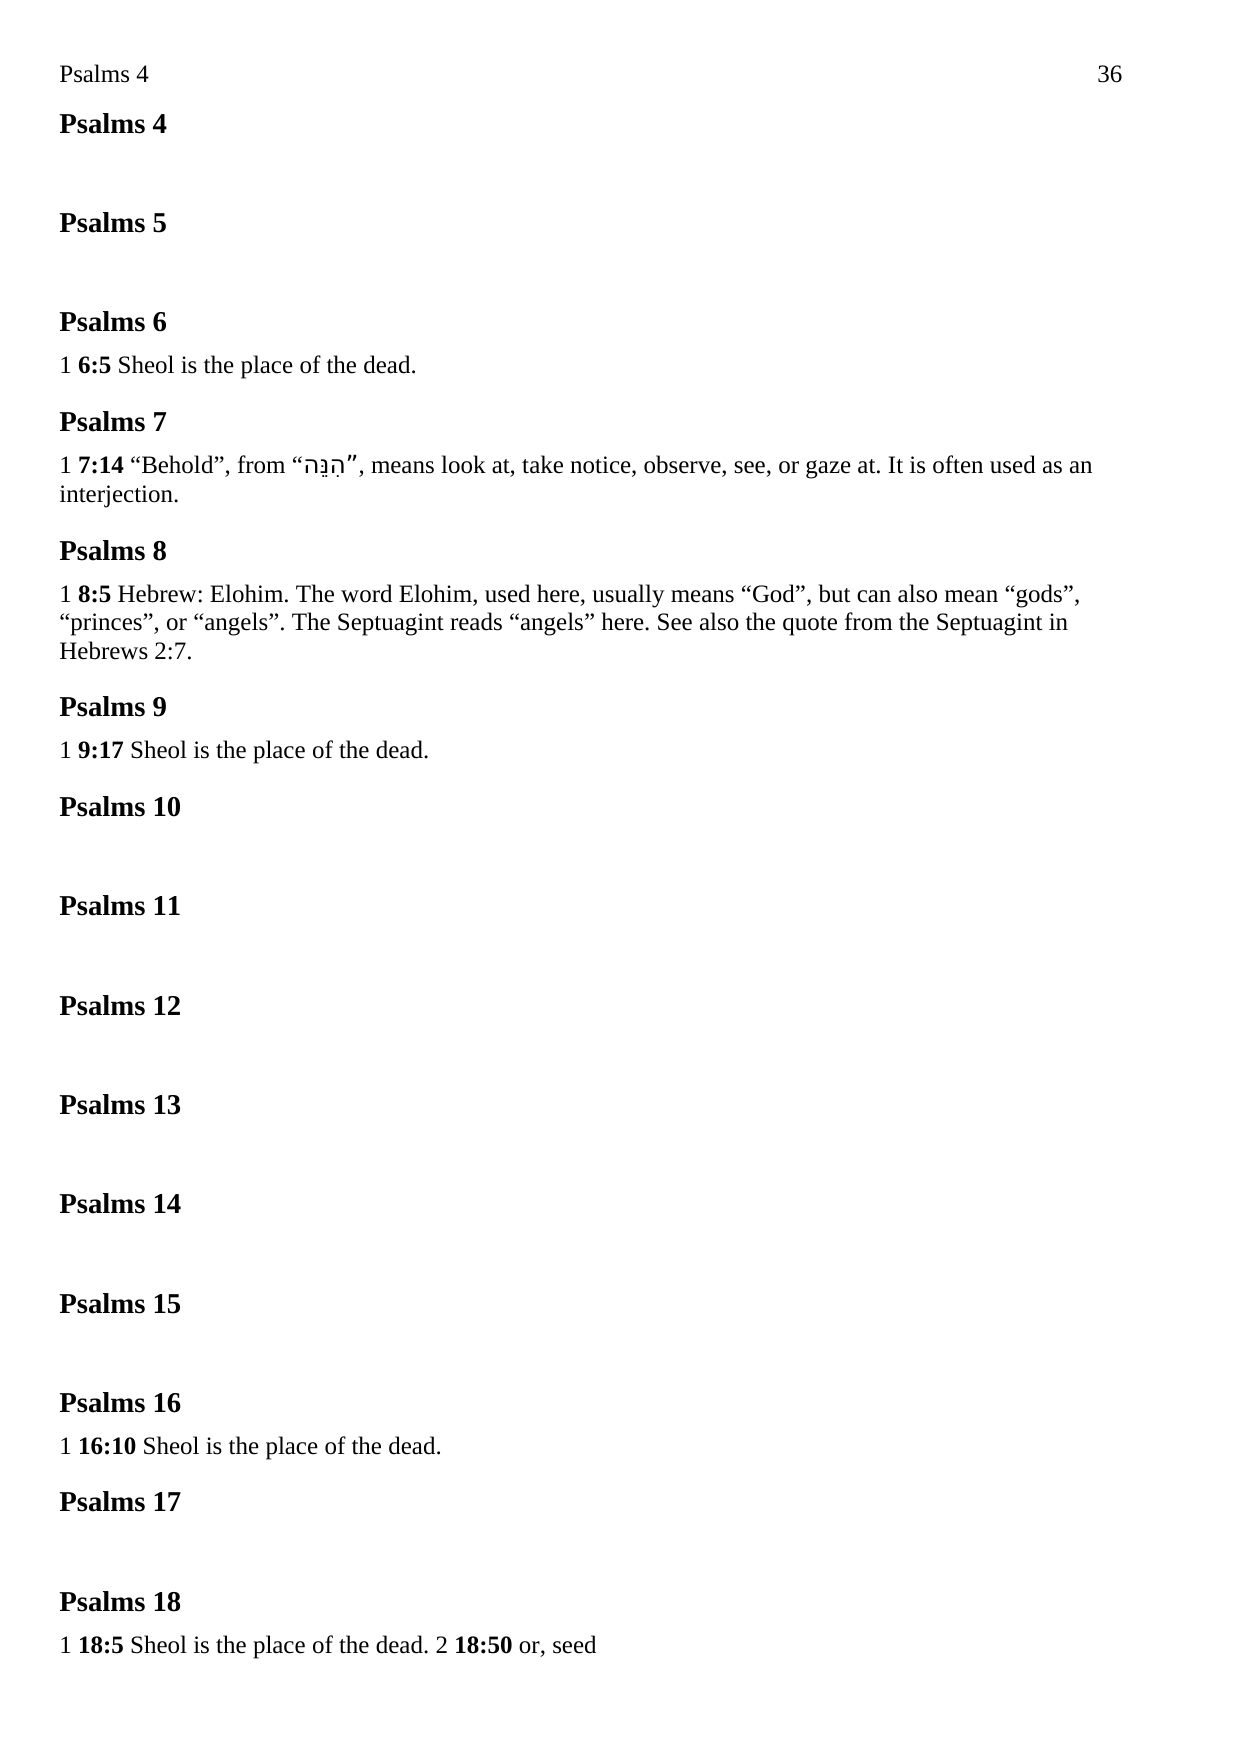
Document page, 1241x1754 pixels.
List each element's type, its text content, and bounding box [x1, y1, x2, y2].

subtitle Psalms 15 [59, 1286, 1122, 1319]
subtitle Psalms 8 [59, 533, 1122, 566]
subtitle Psalms 17 [59, 1485, 1122, 1518]
subtitle Psalms 5 [59, 206, 1122, 239]
text 1 18:5 Sheol is the place of the dead. 2 18:50 or, seed [59, 1630, 1122, 1659]
subtitle Psalms 10 [59, 789, 1122, 822]
text 1 9:17 Sheol is the place of the dead. [59, 736, 1122, 764]
subtitle Psalms 13 [59, 1087, 1122, 1121]
subtitle Psalms 4 [59, 106, 1122, 139]
subtitle Psalms 18 [59, 1584, 1122, 1617]
subtitle Psalms 7 [59, 404, 1122, 437]
subtitle Psalms 11 [59, 889, 1122, 922]
subtitle Psalms 12 [59, 988, 1122, 1021]
subtitle Psalms 6 [59, 305, 1122, 338]
subtitle Psalms 16 [59, 1386, 1122, 1419]
text 1 16:10 Sheol is the place of the dead. [59, 1431, 1122, 1460]
text 1 6:5 Sheol is the place of the dead. [59, 351, 1122, 379]
subtitle Psalms 14 [59, 1187, 1122, 1220]
text 1 7:14 “Behold”, from “הִנֵּה”, means look at, take notice, observe, see, or gaze at. It is often used as an interjection. [59, 450, 1122, 508]
subtitle Psalms 9 [59, 690, 1122, 723]
text 1 8:5 Hebrew: Elohim. The word Elohim, used here, usually means “God”, but can also mean “gods”, “princes”, or “angels”. The Septuagint reads “angels” here. See also the quote from the Septuagint in Hebrews 2:7. [59, 579, 1122, 665]
